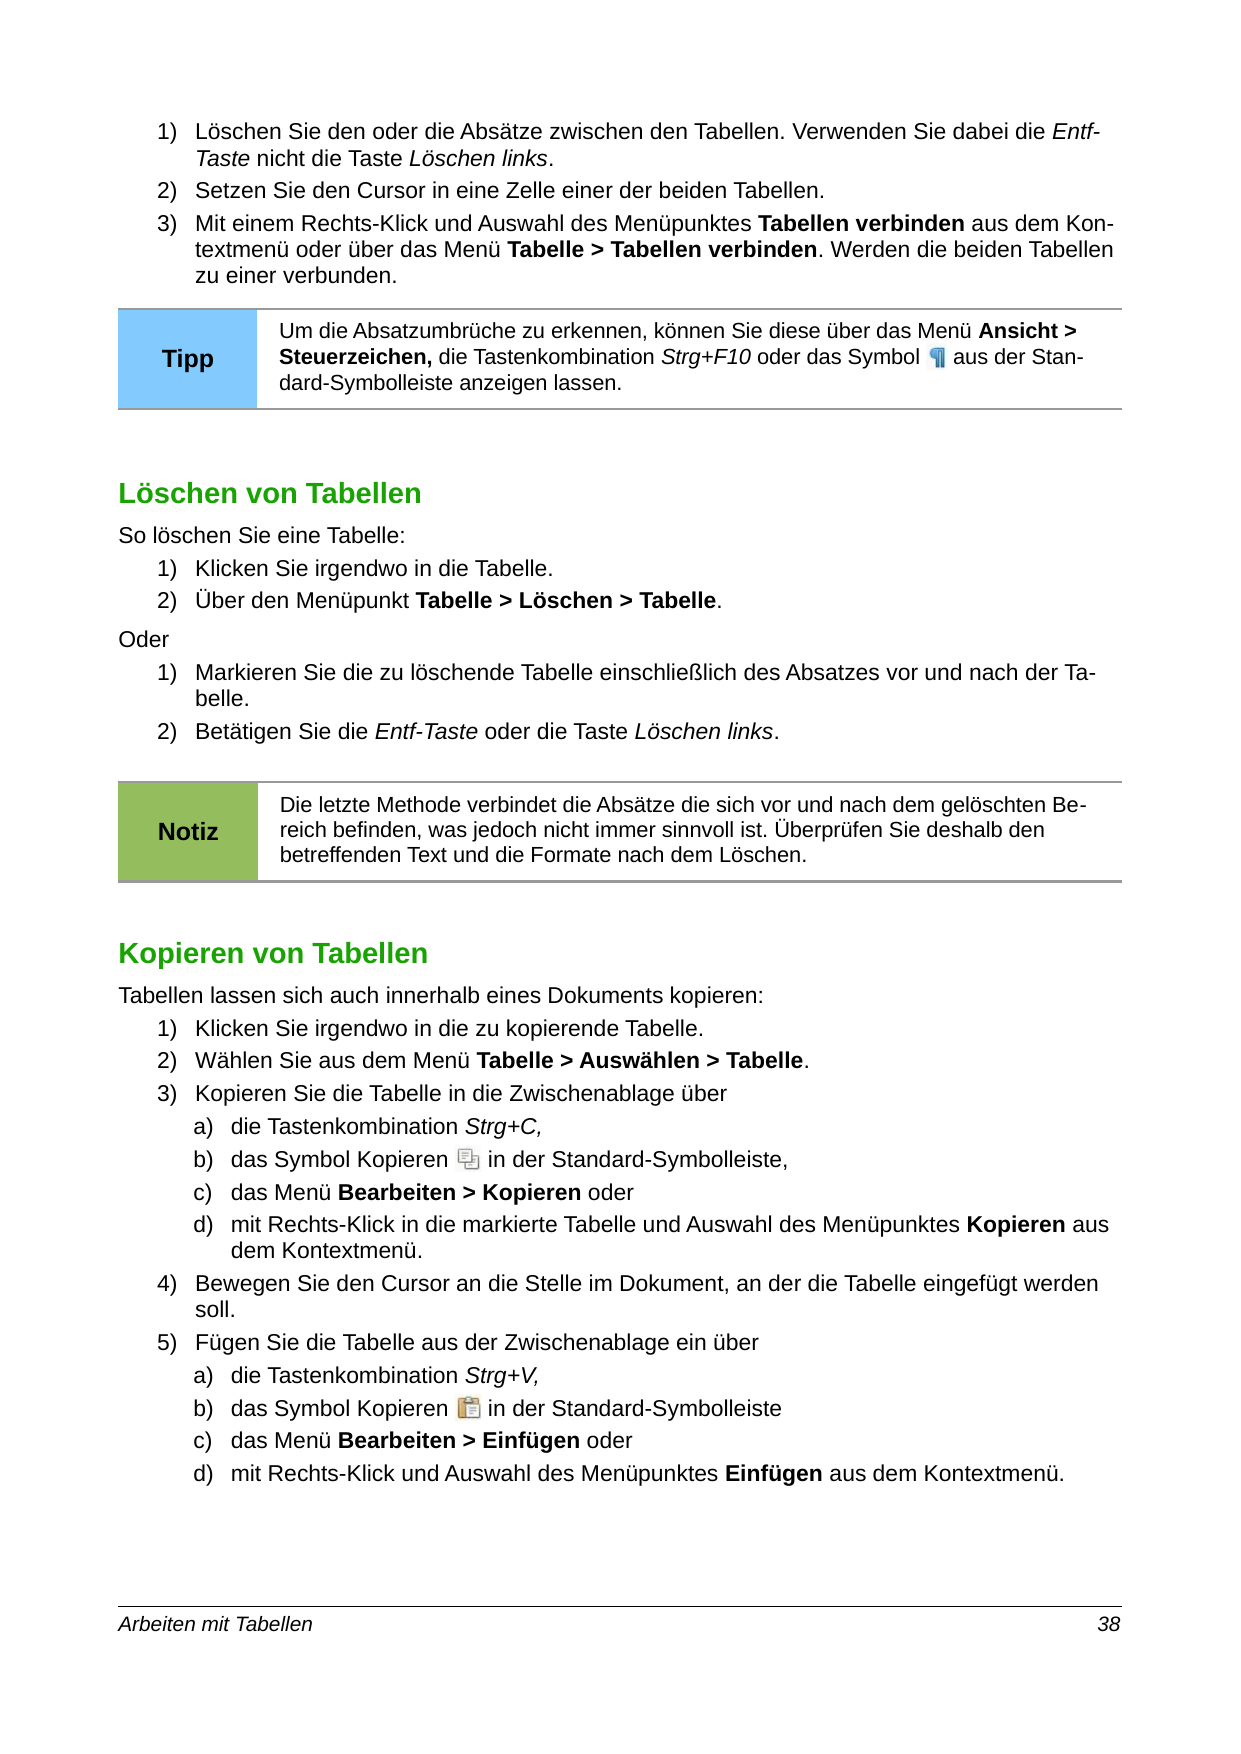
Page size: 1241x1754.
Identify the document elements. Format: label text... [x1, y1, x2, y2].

picture [454, 1145, 482, 1172]
list So löschen Sie eine Tabelle: [118, 522, 1122, 548]
table_header Tipp [118, 310, 257, 408]
list in der Standard-Symbolleiste [482, 1394, 1122, 1421]
list Über den Menüpunkt Tabelle > Löschen > Tabelle. [177, 587, 1122, 613]
list mit Rechts-Klick und Auswahl des Menüpunktes Einfügen aus dem Kontextmenü. [193, 1460, 1122, 1486]
list Fügen Sie die Tabelle aus der Zwischenablage ein über [177, 1329, 1122, 1355]
list Löschen Sie den oder die Absätze zwischen den Tabellen. Verwenden Sie dabei die Entf-Taste nicht die Taste Löschen links. [177, 118, 1122, 171]
list Oder [118, 626, 1122, 652]
list das Symbol Kopieren [193, 1145, 454, 1172]
list die Tastenkombination Strg+C, [193, 1113, 1122, 1139]
list in der Standard-Symbolleiste, [482, 1145, 1122, 1172]
picture [454, 1394, 482, 1421]
list das Menü Bearbeiten > Einfügen oder [193, 1427, 1122, 1453]
list Mit einem Rechts-Klick und Auswahl des Menüpunktes Tabellen verbinden aus dem Kon­textmenü oder über das Menü Tabelle > Tabellen verbinden. Werden die beiden Tabellen zu einer verbunden. [177, 210, 1122, 289]
list Setzen Sie den Cursor in eine Zelle einer der beiden Tabellen. [177, 177, 1122, 203]
list Bewegen Sie den Cursor an die Stelle im Dokument, an der die Tabelle eingefügt werden soll. [177, 1270, 1122, 1323]
list mit Rechts-Klick in die markierte Tabelle und Auswahl des Menüpunktes Kopieren aus dem Kontextmenü. [193, 1211, 1122, 1264]
table_header Um die Absatzumbrüche zu erkennen, können Sie diese über das Menü Ansicht > Steuerzeichen, die Tastenkombination Strg+F10 oder das Symbol aus der Stan­dard-Symbolleiste anzeigen lassen. [258, 310, 1122, 408]
list Klicken Sie irgendwo in die Tabelle. [177, 554, 1122, 581]
table_header Die letzte Methode verbindet die Absätze die sich vor und nach dem gelöschten Be­reich befinden, was jedoch nicht immer sinnvoll ist. Überprüfen Sie deshalb den betreffenden Text und die Formate nach dem Löschen. [258, 783, 1122, 880]
picture [926, 343, 947, 370]
list Tabellen lassen sich auch innerhalb eines Dokuments kopieren: [118, 982, 1122, 1008]
list Kopieren Sie die Tabelle in die Zwischenablage über [177, 1080, 1122, 1106]
list Markieren Sie die zu löschende Tabelle einschließlich des Absatzes vor und nach der Ta­belle. [177, 659, 1122, 711]
subtitle Löschen von Tabellen [118, 476, 1122, 509]
list die Tastenkombination Strg+V, [193, 1362, 1122, 1388]
list das Menü Bearbeiten > Kopieren oder [193, 1178, 1122, 1205]
table_header Notiz [118, 783, 258, 880]
list das Symbol Kopieren [193, 1394, 454, 1421]
list Betätigen Sie die Entf-Taste oder die Taste Löschen links. [177, 718, 1122, 744]
subtitle Kopieren von Tabellen [118, 936, 1122, 970]
list Klicken Sie irgendwo in die zu kopierende Tabelle. [177, 1015, 1122, 1041]
list Wählen Sie aus dem Menü Tabelle > Auswählen > Tabelle. [177, 1047, 1122, 1074]
